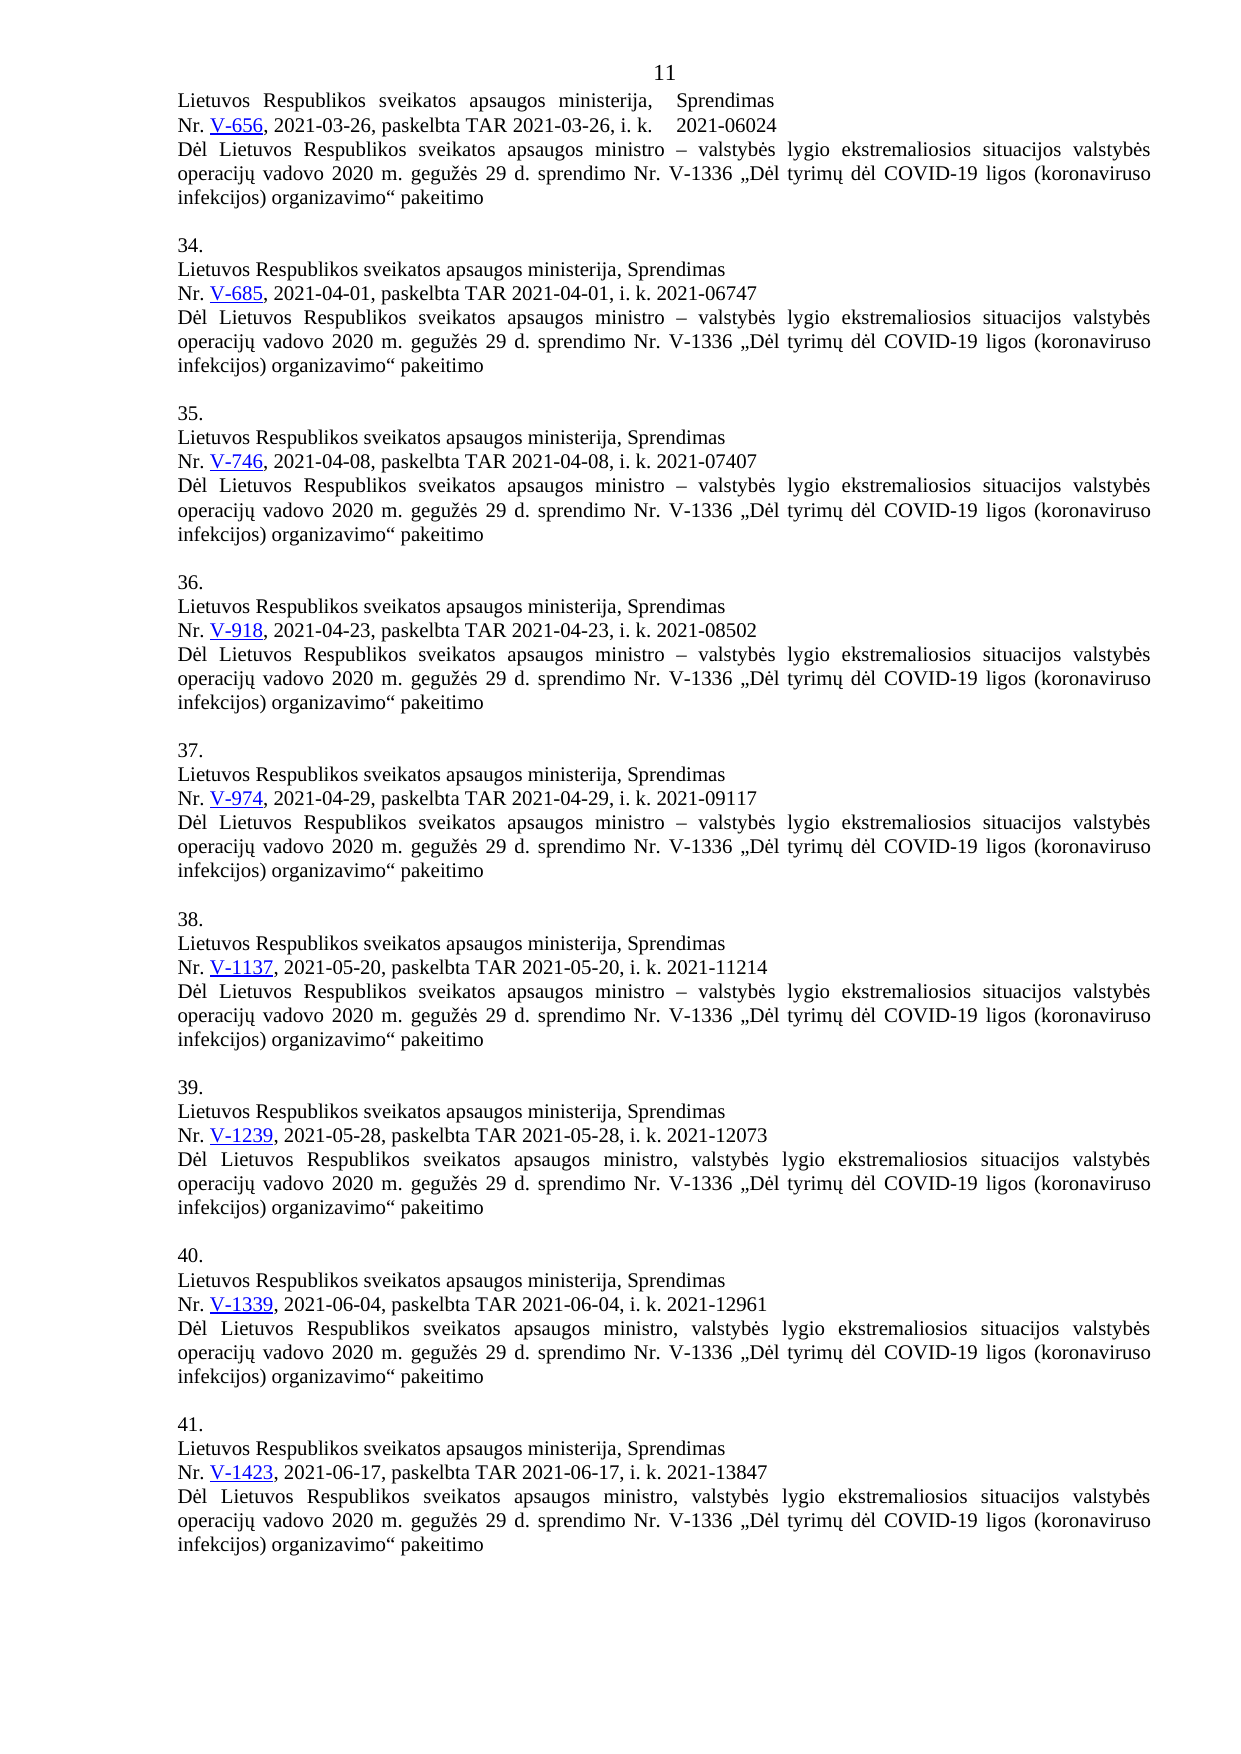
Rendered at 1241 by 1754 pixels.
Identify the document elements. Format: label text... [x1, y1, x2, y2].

text Dėl Lietuvos Respublikos sveikatos apsaugos ministro – valstybės lygio ekstremaliosios situacijos valstybės operacijų vadovo 2020 m. gegužės 29 d. sprendimo Nr. V-1336 „Dėl tyrimų dėl COVID-19 ligos (koronaviruso infekcijos) organizavimo“ pakeitimo [177, 642, 1152, 714]
text Nr. V-746, 2021-04-08, paskelbta TAR 2021-04-08, i. k. 2021-07407 [177, 449, 1152, 473]
text Nr. V-656, 2021-03-26, paskelbta TAR 2021-03-26, i. k. 2021-06024 [177, 112, 1152, 137]
text 41. [177, 1412, 1152, 1436]
text Lietuvos Respublikos sveikatos apsaugos ministerija, Sprendimas [177, 1099, 1152, 1123]
text 36. [177, 570, 1152, 594]
text Dėl Lietuvos Respublikos sveikatos apsaugos ministro – valstybės lygio ekstremaliosios situacijos valstybės operacijų vadovo 2020 m. gegužės 29 d. sprendimo Nr. V-1336 „Dėl tyrimų dėl COVID-19 ligos (koronaviruso infekcijos) organizavimo“ pakeitimo [177, 137, 1152, 209]
text Lietuvos Respublikos sveikatos apsaugos ministerija, Sprendimas [177, 594, 1152, 618]
text Nr. V-918, 2021-04-23, paskelbta TAR 2021-04-23, i. k. 2021-08502 [177, 618, 1152, 642]
text 37. [177, 738, 1152, 762]
text Dėl Lietuvos Respublikos sveikatos apsaugos ministro – valstybės lygio ekstremaliosios situacijos valstybės operacijų vadovo 2020 m. gegužės 29 d. sprendimo Nr. V-1336 „Dėl tyrimų dėl COVID-19 ligos (koronaviruso infekcijos) organizavimo“ pakeitimo [177, 305, 1152, 377]
text Nr. V-974, 2021-04-29, paskelbta TAR 2021-04-29, i. k. 2021-09117 [177, 786, 1152, 810]
text Sprendimas [676, 88, 1152, 112]
text 40. [177, 1243, 1152, 1267]
text Lietuvos Respublikos sveikatos apsaugos ministerija, Sprendimas [177, 1436, 1152, 1460]
text Dėl Lietuvos Respublikos sveikatos apsaugos ministro – valstybės lygio ekstremaliosios situacijos valstybės operacijų vadovo 2020 m. gegužės 29 d. sprendimo Nr. V-1336 „Dėl tyrimų dėl COVID-19 ligos (koronaviruso infekcijos) organizavimo“ pakeitimo [177, 810, 1152, 882]
text Lietuvos Respublikos sveikatos apsaugos ministerija, [177, 88, 653, 112]
text Nr. V-685, 2021-04-01, paskelbta TAR 2021-04-01, i. k. 2021-06747 [177, 281, 1152, 305]
text Nr. V-1423, 2021-06-17, paskelbta TAR 2021-06-17, i. k. 2021-13847 [177, 1460, 1152, 1484]
text 35. [177, 401, 1152, 425]
text Dėl Lietuvos Respublikos sveikatos apsaugos ministro, valstybės lygio ekstremaliosios situacijos valstybės operacijų vadovo 2020 m. gegužės 29 d. sprendimo Nr. V-1336 „Dėl tyrimų dėl COVID-19 ligos (koronaviruso infekcijos) organizavimo“ pakeitimo [177, 1147, 1152, 1219]
text 39. [177, 1075, 1152, 1099]
text Lietuvos Respublikos sveikatos apsaugos ministerija, Sprendimas [177, 931, 1152, 955]
text Dėl Lietuvos Respublikos sveikatos apsaugos ministro – valstybės lygio ekstremaliosios situacijos valstybės operacijų vadovo 2020 m. gegužės 29 d. sprendimo Nr. V-1336 „Dėl tyrimų dėl COVID-19 ligos (koronaviruso infekcijos) organizavimo“ pakeitimo [177, 473, 1152, 546]
text Dėl Lietuvos Respublikos sveikatos apsaugos ministro – valstybės lygio ekstremaliosios situacijos valstybės operacijų vadovo 2020 m. gegužės 29 d. sprendimo Nr. V-1336 „Dėl tyrimų dėl COVID-19 ligos (koronaviruso infekcijos) organizavimo“ pakeitimo [177, 979, 1152, 1051]
text Nr. V-1137, 2021-05-20, paskelbta TAR 2021-05-20, i. k. 2021-11214 [177, 955, 1152, 979]
text Lietuvos Respublikos sveikatos apsaugos ministerija, Sprendimas [177, 762, 1152, 786]
text Dėl Lietuvos Respublikos sveikatos apsaugos ministro, valstybės lygio ekstremaliosios situacijos valstybės operacijų vadovo 2020 m. gegužės 29 d. sprendimo Nr. V-1336 „Dėl tyrimų dėl COVID-19 ligos (koronaviruso infekcijos) organizavimo“ pakeitimo [177, 1316, 1152, 1388]
text Lietuvos Respublikos sveikatos apsaugos ministerija, Sprendimas [177, 1267, 1152, 1292]
text Nr. V-1339, 2021-06-04, paskelbta TAR 2021-06-04, i. k. 2021-12961 [177, 1292, 1152, 1316]
text Lietuvos Respublikos sveikatos apsaugos ministerija, Sprendimas [177, 257, 1152, 281]
text Lietuvos Respublikos sveikatos apsaugos ministerija, Sprendimas [177, 425, 1152, 449]
text 38. [177, 907, 1152, 931]
text Dėl Lietuvos Respublikos sveikatos apsaugos ministro, valstybės lygio ekstremaliosios situacijos valstybės operacijų vadovo 2020 m. gegužės 29 d. sprendimo Nr. V-1336 „Dėl tyrimų dėl COVID-19 ligos (koronaviruso infekcijos) organizavimo“ pakeitimo [177, 1484, 1152, 1556]
text Nr. V-1239, 2021-05-28, paskelbta TAR 2021-05-28, i. k. 2021-12073 [177, 1123, 1152, 1147]
text 34. [177, 233, 1152, 257]
